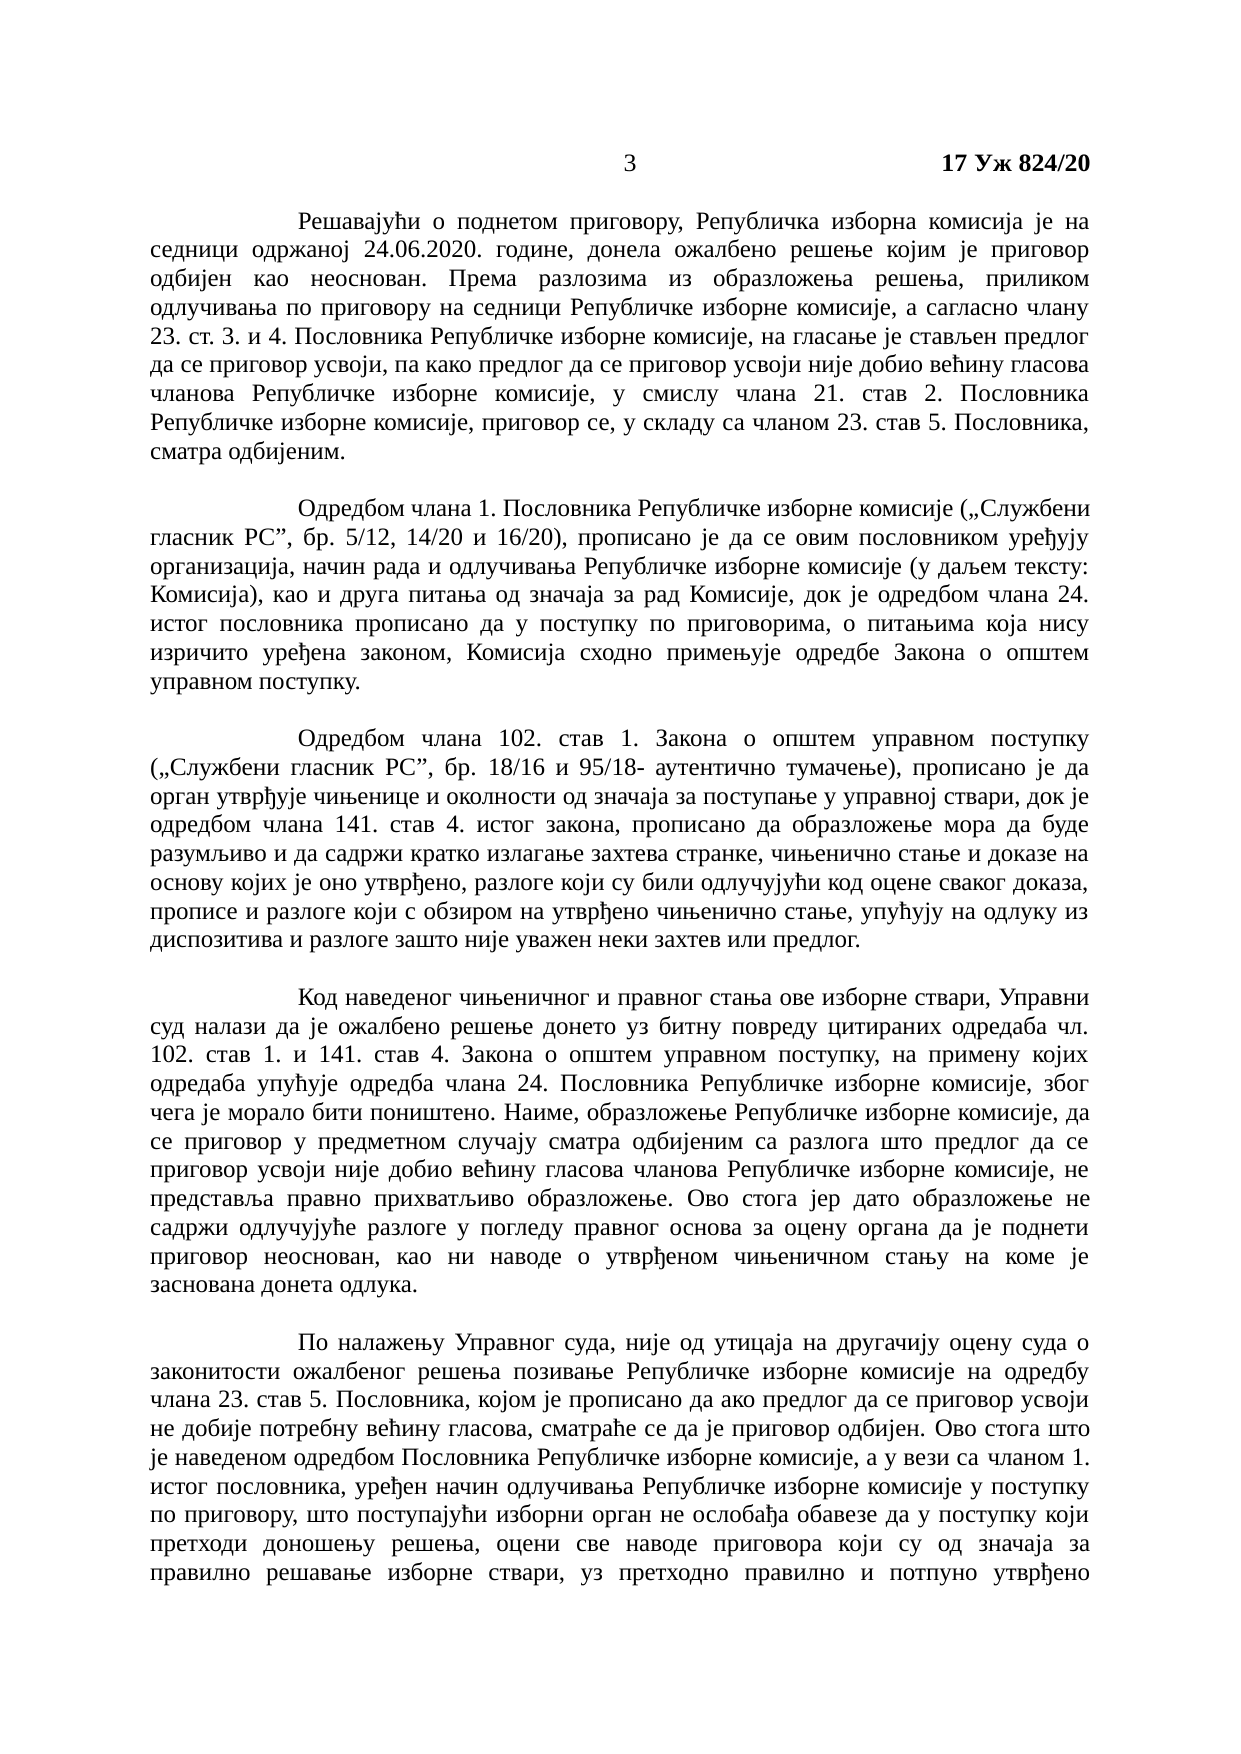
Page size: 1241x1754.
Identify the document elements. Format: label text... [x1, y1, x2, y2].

text Одредбом члана 102. став 1. Закона о општем управном поступку („Службени гласник РС”, бр. 18/16 и 95/18- аутентично тумачење), прописано је да орган утврђује чињенице и околности од значаја за поступање у управној ствари, док је одредбом члана 141. став 4. истог закона, прописано да образложење мора да буде разумљиво и да садржи кратко излагање захтева странке, чињенично стање и доказе на основу којих је оно утврђено, разлоге који су били одлучујући код оцене сваког доказа, прописе и разлоге који с обзиром на утврђено чињенично стање, упућују на одлуку из диспозитива и разлоге зашто није уважен неки захтев или предлог. [150, 723, 1090, 953]
text По налажењу Управног суда, није од утицаја на другачију оцену суда о законитости ожалбеног решења позивање Републичке изборне комисије на одредбу члана 23. став 5. Пословника, којом је прописано да ако предлог да се приговор усвоји не добије потребну већину гласова, сматраће се да је приговор одбијен. Ово стога што је наведеном одредбом Пословника Републичке изборне комисије, а у вези са чланом 1. истог пословника, уређен начин одлучивања Републичке изборне комисије у поступку по приговору, што поступајући изборни орган не ослобађа обавезе да у поступку који претходи доношењу решења, оцени све наводе приговора који су од значаја за правилно решавање изборне ствари, уз претходно правилно и потпуно утврђено [150, 1327, 1090, 1586]
text Код наведеног чињеничног и правног стања ове изборне ствари, Управни суд налази да је ожалбено решење донето уз битну повреду цитираних одредаба чл. 102. став 1. и 141. став 4. Закона о општем управном поступку, на примену којих одредаба упућује одредба члана 24. Пословника Републичке изборне комисије, због чега је морало бити поништено. Наиме, образложење Републичке изборне комисије, да се приговор у предметном случају сматра одбијеним са разлога што предлог да се приговор усвоји није добио већину гласова чланова Републичке изборне комисије, не представља правно прихватљиво образложење. Ово стога јер дато образложење не садржи одлучујуће разлоге у погледу правног основа за оцену органа да је поднети приговор неоснован, као ни наводе о утврђеном чињеничном стању на коме је заснована донета одлука. [150, 982, 1090, 1298]
text Решавајући о поднетом приговору, Републичка изборна комисија је на седници одржаној 24.06.2020. године, донела ожалбено решење којим је приговор одбијен као неоснован. Према разлозима из образложења решења, приликом одлучивања по приговору на седници Републичке изборне комисије, а сагласно члану 23. ст. 3. и 4. Пословника Републичке изборне комисије, на гласање је стављен предлог да се приговор усвоји, па како предлог да се приговор усвоји није добио већину гласова чланова Републичке изборне комисије, у смислу члана 21. став 2. Пословника Републичке изборне комисије, приговор се, у складу са чланом 23. став 5. Пословника, сматра одбијеним. [150, 206, 1090, 464]
text Одредбом члана 1. Пословника Републичке изборне комисије („Службени гласник РС”, бр. 5/12, 14/20 и 16/20), прописано је да се овим пословником уређују организација, начин рада и одлучивања Републичке изборне комисије (у даљем тексту: Комисија), као и друга питања од значаја за рад Комисије, док је одредбом члана 24. истог пословника прописано да у поступку по приговорима, о питањима која нису изричито уређена законом, Комисија сходно примењује одредбе Закона о општем управном поступку. [150, 493, 1090, 694]
